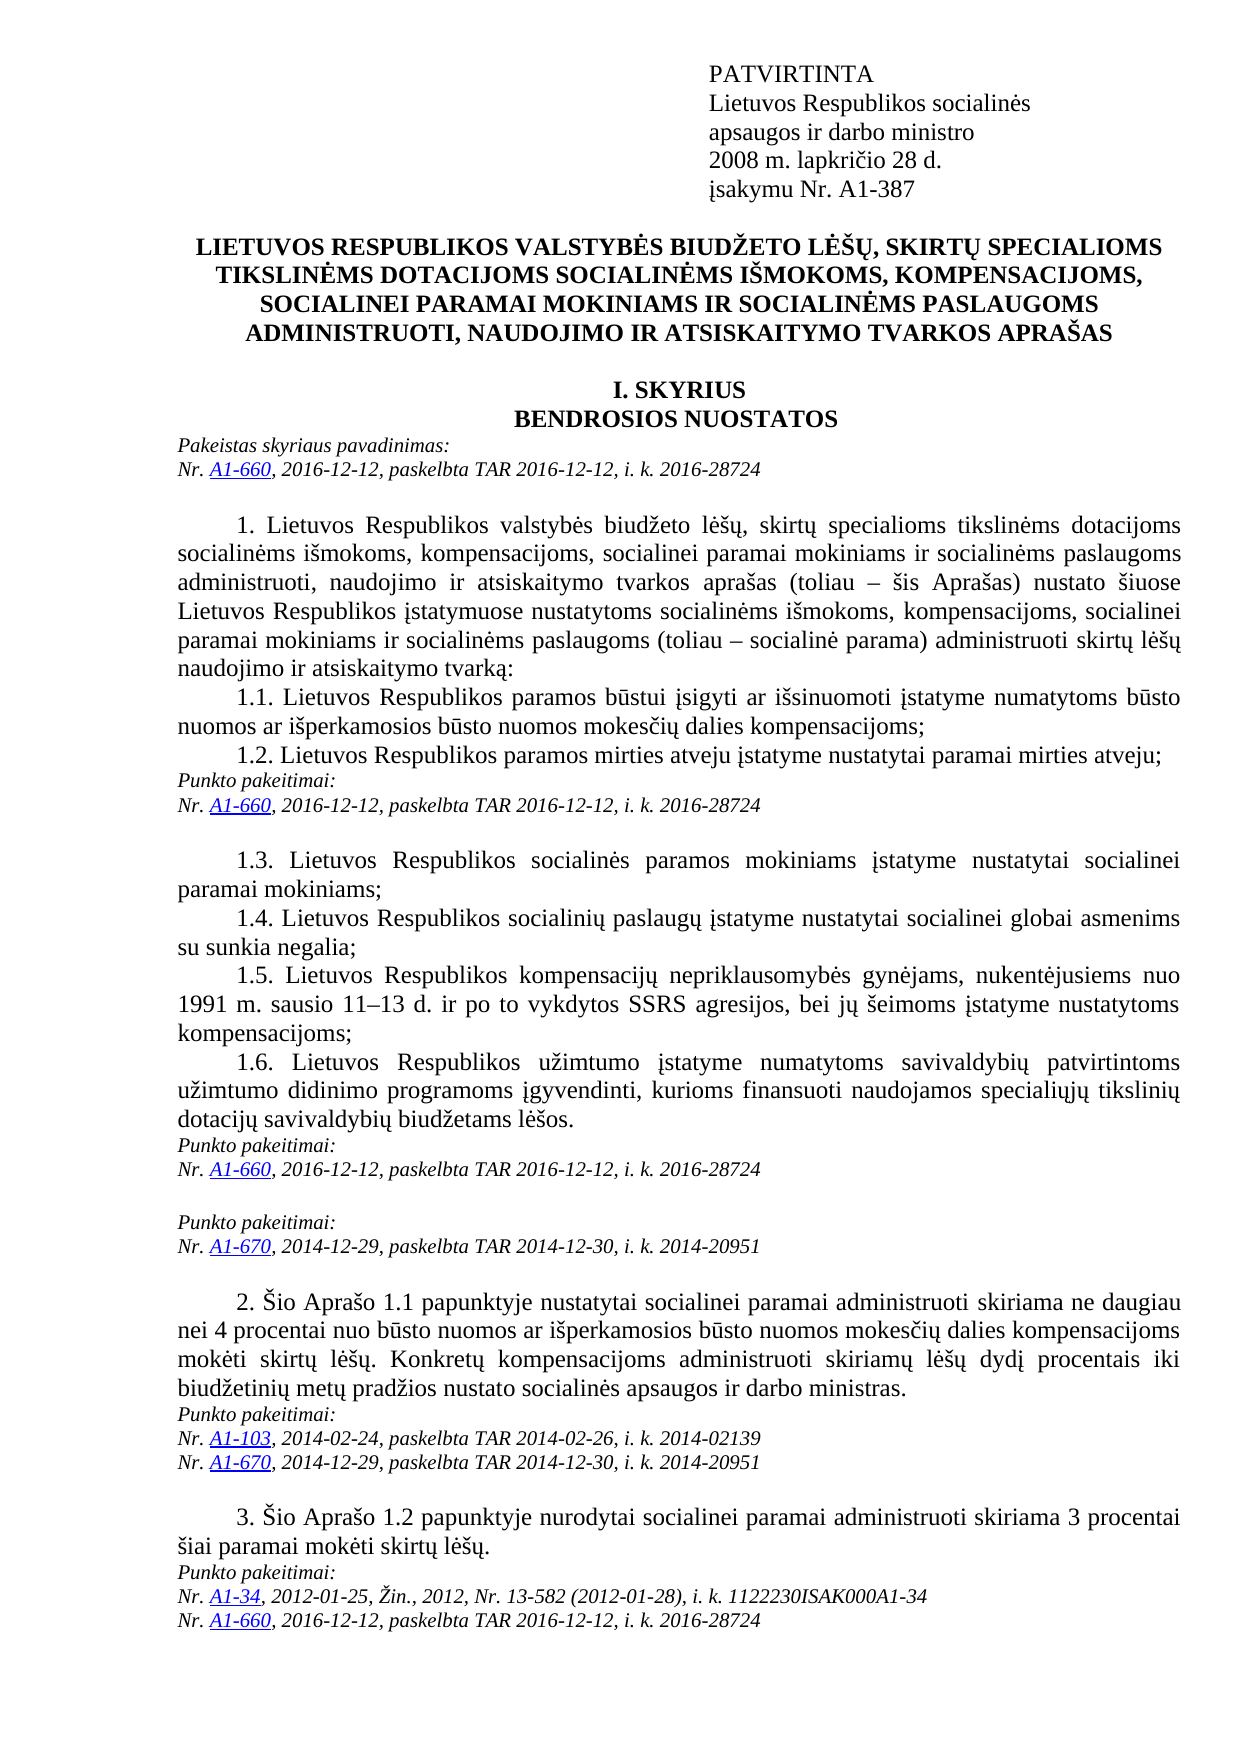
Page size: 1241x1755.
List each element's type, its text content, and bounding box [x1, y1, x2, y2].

text Nr. A1-34, 2012-01-25, Žin., 2012, Nr. 13-582 (2012-01-28), i. k. 1122230ISAK000A1-34 [177, 1584, 1181, 1608]
text BENDROSIOS NUOSTATOS [177, 404, 1181, 433]
text Lietuvos Respublikos socialinės [177, 88, 1181, 117]
text 1.3. Lietuvos Respublikos socialinės paramos mokiniams įstatyme nustatytai socialinei paramai mokiniams; [177, 845, 1181, 903]
text Pakeistas skyriaus pavadinimas: [177, 433, 1181, 457]
text I. SKYRIUS [177, 375, 1181, 404]
text 1.4. Lietuvos Respublikos socialinių paslaugų įstatyme nustatytai socialinei globai asmenims su sunkia negalia; [177, 903, 1181, 960]
text Punkto pakeitimai: [177, 1560, 1181, 1584]
text apsaugos ir darbo ministro [177, 117, 1181, 145]
text Nr. A1-660, 2016-12-12, paskelbta TAR 2016-12-12, i. k. 2016-28724 [177, 1608, 1181, 1632]
text įsakymu Nr. A1-387 [177, 174, 1181, 203]
text Nr. A1-660, 2016-12-12, paskelbta TAR 2016-12-12, i. k. 2016-28724 [177, 1157, 1181, 1181]
text 2. Šio Aprašo 1.1 papunktyje nustatytai socialinei paramai administruoti skiriama ne daugiau nei 4 procentai nuo būsto nuomos ar išperkamosios būsto nuomos mokesčių dalies kompensacijoms mokėti skirtų lėšų. Konkretų kompensacijoms administruoti skiriamų lėšų dydį procentais iki biudžetinių metų pradžios nustato socialinės apsaugos ir darbo ministras. [177, 1287, 1181, 1402]
text Nr. A1-670, 2014-12-29, paskelbta TAR 2014-12-30, i. k. 2014-20951 [177, 1450, 1181, 1474]
text Nr. A1-670, 2014-12-29, paskelbta TAR 2014-12-30, i. k. 2014-20951 [177, 1234, 1181, 1258]
text LIETUVOS RESPUBLIKOS VALSTYBĖS BIUDŽETO LĖŠŲ, SKIRTŲ SPECIALIOMS TIKSLINĖMS DOTACIJOMS SOCIALINĖMS IŠMOKOMS, KOMPENSACIJOMS, SOCIALINEI PARAMAI MOKINIAMS IR SOCIALINĖMS PASLAUGOMS ADMINISTRUOTI, NAUDOJIMO IR ATSISKAITYMO TVARKOS APRAŠAS [177, 232, 1181, 347]
text 1.1. Lietuvos Respublikos paramos būstui įsigyti ar išsinuomoti įstatyme numatytoms būsto nuomos ar išperkamosios būsto nuomos mokesčių dalies kompensacijoms; [177, 682, 1181, 740]
text Punkto pakeitimai: [177, 1133, 1181, 1157]
text 2008 m. lapkričio 28 d. [177, 145, 1181, 174]
text Punkto pakeitimai: [177, 768, 1181, 792]
text PATVIRTINTA [177, 59, 1181, 88]
text Nr. A1-660, 2016-12-12, paskelbta TAR 2016-12-12, i. k. 2016-28724 [177, 457, 1181, 481]
text Nr. A1-103, 2014-02-24, paskelbta TAR 2014-02-26, i. k. 2014-02139 [177, 1426, 1181, 1450]
text 1.2. Lietuvos Respublikos paramos mirties atveju įstatyme nustatytai paramai mirties atveju; [177, 740, 1181, 768]
text 3. Šio Aprašo 1.2 papunktyje nurodytai socialinei paramai administruoti skiriama 3 procentai šiai paramai mokėti skirtų lėšų. [177, 1502, 1181, 1560]
text 1. Lietuvos Respublikos valstybės biudžeto lėšų, skirtų specialioms tikslinėms dotacijoms socialinėms išmokoms, kompensacijoms, socialinei paramai mokiniams ir socialinėms paslaugoms administruoti, naudojimo ir atsiskaitymo tvarkos aprašas (toliau – šis Aprašas) nustato šiuose Lietuvos Respublikos įstatymuose nustatytoms socialinėms išmokoms, kompensacijoms, socialinei paramai mokiniams ir socialinėms paslaugoms (toliau – socialinė parama) administruoti skirtų lėšų naudojimo ir atsiskaitymo tvarką: [177, 510, 1181, 682]
text 1.5. Lietuvos Respublikos kompensacijų nepriklausomybės gynėjams, nukentėjusiems nuo 1991 m. sausio 11–13 d. ir po to vykdytos SSRS agresijos, bei jų šeimoms įstatyme nustatytoms kompensacijoms; [177, 960, 1181, 1047]
text Punkto pakeitimai: [177, 1402, 1181, 1426]
text 1.6. Lietuvos Respublikos užimtumo įstatyme numatytoms savivaldybių patvirtintoms užimtumo didinimo programoms įgyvendinti, kurioms finansuoti naudojamos specialiųjų tikslinių dotacijų savivaldybių biudžetams lėšos. [177, 1047, 1181, 1133]
text Punkto pakeitimai: [177, 1210, 1181, 1234]
text Nr. A1-660, 2016-12-12, paskelbta TAR 2016-12-12, i. k. 2016-28724 [177, 792, 1181, 817]
